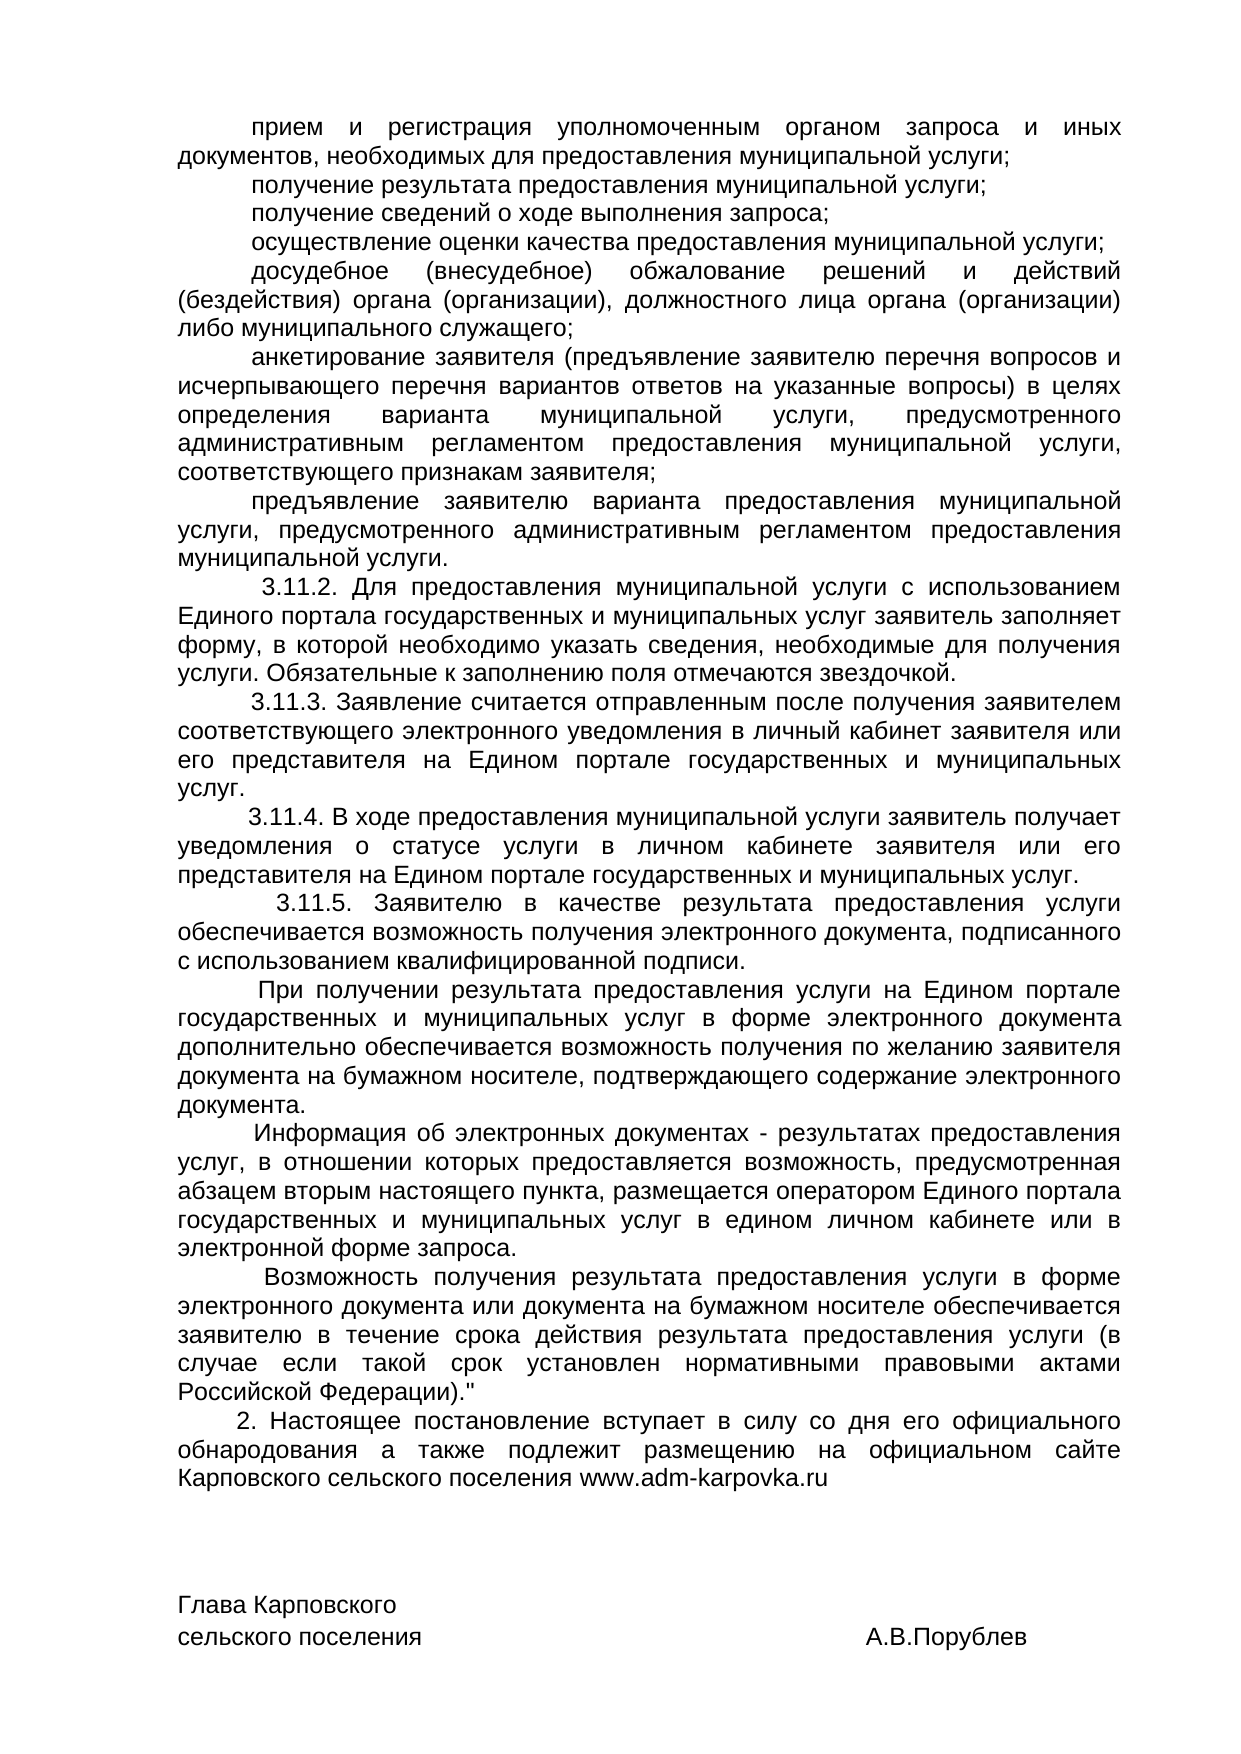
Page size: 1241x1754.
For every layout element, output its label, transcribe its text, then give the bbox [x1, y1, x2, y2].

text 3.11.3. Заявление считается отправленным после получения заявителем соответствующего электронного уведомления в личный кабинет заявителя или его представителя на Едином портале государственных и муниципальных услуг. [177, 687, 1122, 802]
text При получении результата предоставления услуги на Едином портале государственных и муниципальных услуг в форме электронного документа дополнительно обеспечивается возможность получения по желанию заявителя документа на бумажном носителе, подтверждающего содержание электронного документа. [177, 975, 1122, 1118]
text предъявление заявителю варианта предоставления муниципальной услуги, предусмотренного административным регламентом предоставления муниципальной услуги. [177, 486, 1122, 572]
text сельского поселения А.В.Порублев [177, 1622, 1122, 1651]
text Возможность получения результата предоставления услуги в форме электронного документа или документа на бумажном носителе обеспечивается заявителю в течение срока действия результата предоставления услуги (в случае если такой срок установлен нормативными правовыми актами Российской Федерации)." [177, 1262, 1122, 1406]
text Информация об электронных документах - результатах предоставления услуг, в отношении которых предоставляется возможность, предусмотренная абзацем вторым настоящего пункта, размещается оператором Единого портала государственных и муниципальных услуг в едином личном кабинете или в электронной форме запроса. [177, 1118, 1122, 1262]
text 3.11.4. В ходе предоставления муниципальной услуги заявитель получает уведомления о статусе услуги в личном кабинете заявителя или его представителя на Едином портале государственных и муниципальных услуг. [177, 802, 1122, 888]
text осуществление оценки качества предоставления муниципальной услуги; [177, 227, 1122, 256]
text получение сведений о ходе выполнения запроса; [177, 198, 1122, 227]
text прием и регистрация уполномоченным органом запроса и иных документов, необходимых для предоставления муниципальной услуги; [177, 112, 1122, 170]
text анкетирование заявителя (предъявление заявителю перечня вопросов и исчерпывающего перечня вариантов ответов на указанные вопросы) в целях определения варианта муниципальной услуги, предусмотренного административным регламентом предоставления муниципальной услуги, соответствующего признакам заявителя; [177, 342, 1122, 486]
text 3.11.2. Для предоставления муниципальной услуги с использованием Единого портала государственных и муниципальных услуг заявитель заполняет форму, в которой необходимо указать сведения, необходимые для получения услуги. Обязательные к заполнению поля отмечаются звездочкой. [177, 572, 1122, 687]
text 2. Настоящее постановление вступает в силу со дня его официального обнародования а также подлежит размещению на официальном сайте Карповского сельского поселения www.adm-karpovka.ru [177, 1406, 1122, 1492]
text получение результата предоставления муниципальной услуги; [177, 170, 1122, 198]
text досудебное (внесудебное) обжалование решений и действий (бездействия) органа (организации), должностного лица органа (организации) либо муниципального служащего; [177, 256, 1122, 342]
text 3.11.5. Заявителю в качестве результата предоставления услуги обеспечивается возможность получения электронного документа, подписанного с использованием квалифицированной подписи. [177, 888, 1122, 975]
text Глава Карповского [177, 1590, 1122, 1619]
